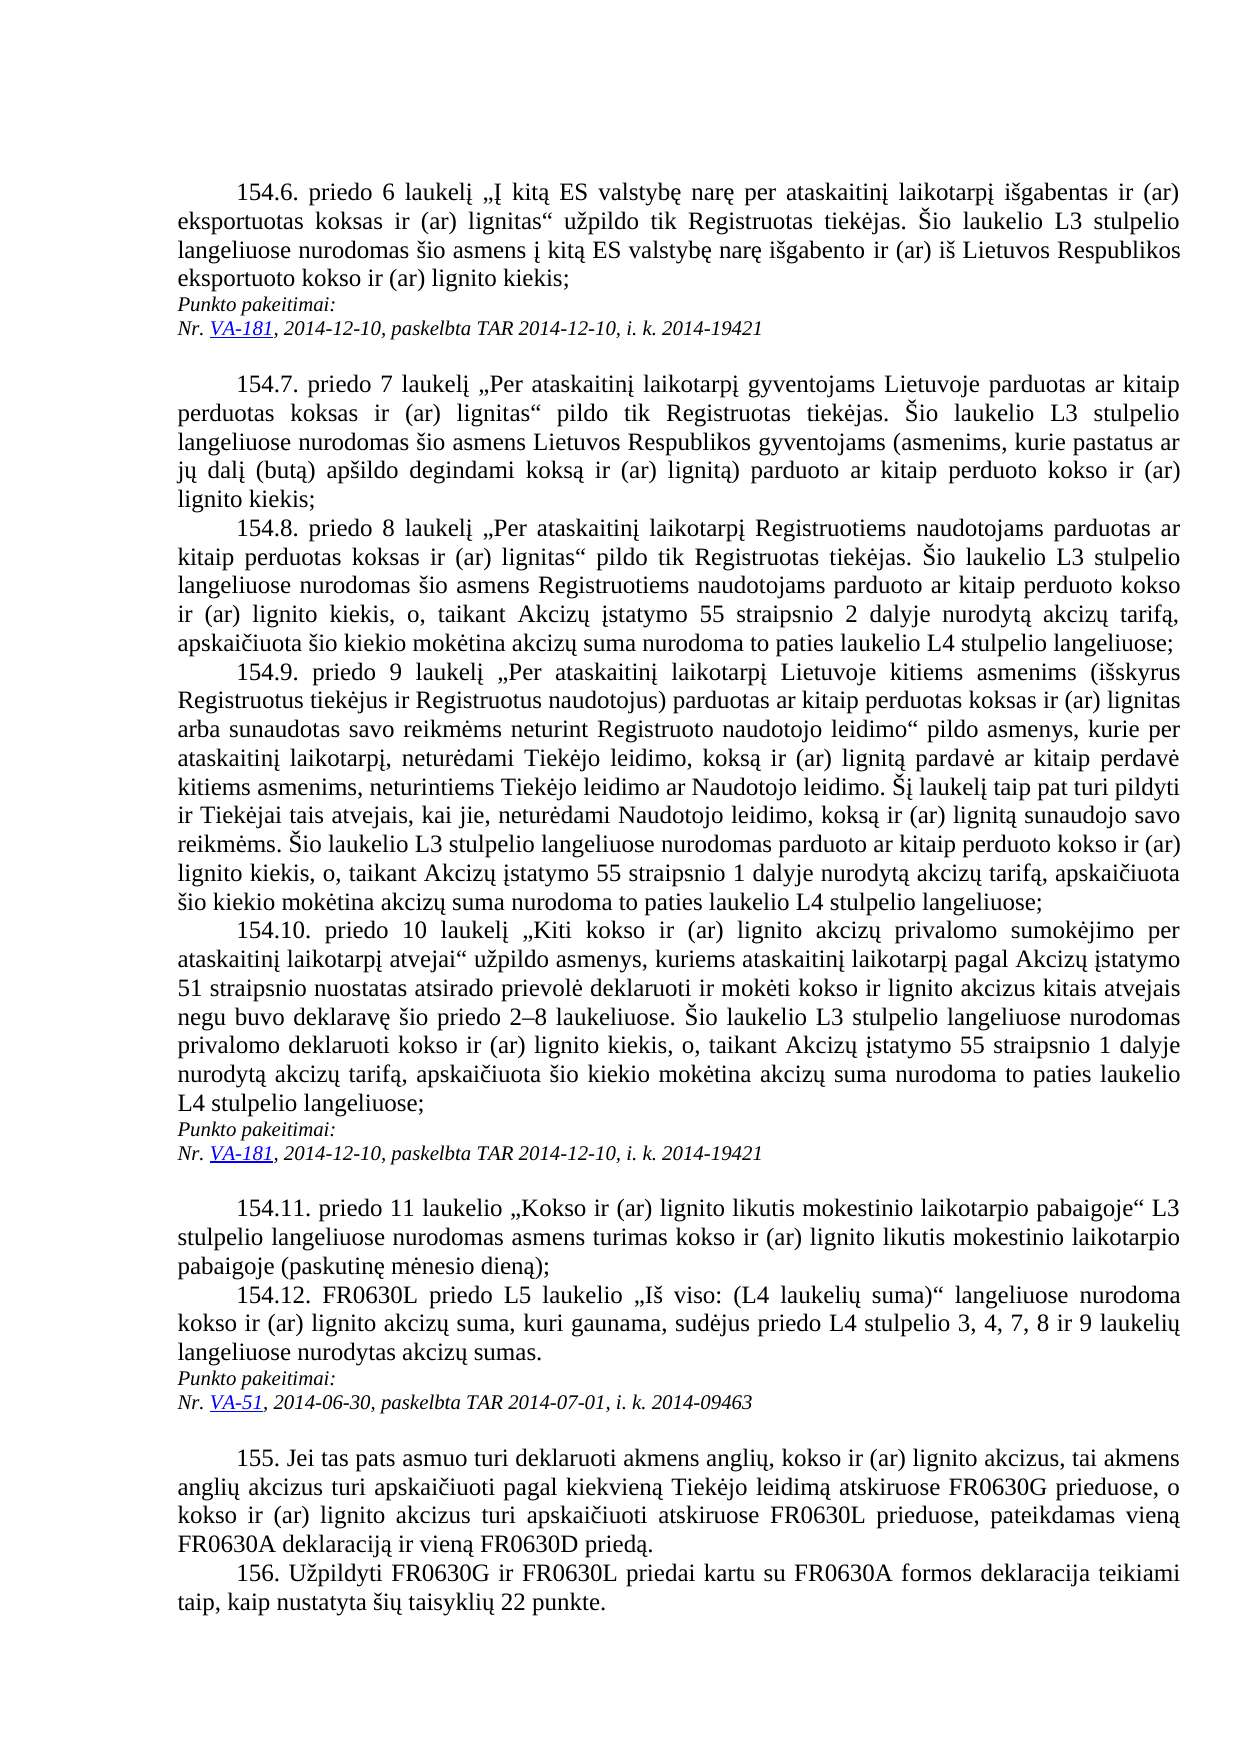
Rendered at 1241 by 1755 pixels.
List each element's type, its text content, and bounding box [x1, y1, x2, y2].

text 156. Užpildyti FR0630G ir FR0630L priedai kartu su FR0630A formos deklaracija teikiami taip, kaip nustatyta šių taisyklių 22 punkte. [177, 1558, 1181, 1615]
text Nr. VA-51, 2014-06-30, paskelbta TAR 2014-07-01, i. k. 2014-09463 [177, 1390, 1181, 1414]
text Nr. VA-181, 2014-12-10, paskelbta TAR 2014-12-10, i. k. 2014-19421 [177, 316, 1181, 340]
text Nr. VA-181, 2014-12-10, paskelbta TAR 2014-12-10, i. k. 2014-19421 [177, 1141, 1181, 1165]
text 154.8. priedo 8 laukelį „Per ataskaitinį laikotarpį Registruotiems naudotojams parduotas ar kitaip perduotas koksas ir (ar) lignitas“ pildo tik Registruotas tiekėjas. Šio laukelio L3 stulpelio langeliuose nurodomas šio asmens Registruotiems naudotojams parduoto ar kitaip perduoto kokso ir (ar) lignito kiekis, o, taikant Akcizų įstatymo 55 straipsnio 2 dalyje nurodytą akcizų tarifą, apskaičiuota šio kiekio mokėtina akcizų suma nurodoma to paties laukelio L4 stulpelio langeliuose; [177, 513, 1181, 657]
text 155. Jei tas pats asmuo turi deklaruoti akmens anglių, kokso ir (ar) lignito akcizus, tai akmens anglių akcizus turi apskaičiuoti pagal kiekvieną Tiekėjo leidimą atskiruose FR0630G prieduose, o kokso ir (ar) lignito akcizus turi apskaičiuoti atskiruose FR0630L prieduose, pateikdamas vieną FR0630A deklaraciją ir vieną FR0630D priedą. [177, 1443, 1181, 1558]
text 154.6. priedo 6 laukelį „Į kitą ES valstybę narę per ataskaitinį laikotarpį išgabentas ir (ar) eksportuotas koksas ir (ar) lignitas“ užpildo tik Registruotas tiekėjas. Šio laukelio L3 stulpelio langeliuose nurodomas šio asmens į kitą ES valstybę narę išgabento ir (ar) iš Lietuvos Respublikos eksportuoto kokso ir (ar) lignito kiekis; [177, 177, 1181, 292]
text 154.9. priedo 9 laukelį „Per ataskaitinį laikotarpį Lietuvoje kitiems asmenims (išskyrus Registruotus tiekėjus ir Registruotus naudotojus) parduotas ar kitaip perduotas koksas ir (ar) lignitas arba sunaudotas savo reikmėms neturint Registruoto naudotojo leidimo“ pildo asmenys, kurie per ataskaitinį laikotarpį, neturėdami Tiekėjo leidimo, koksą ir (ar) lignitą pardavė ar kitaip perdavė kitiems asmenims, neturintiems Tiekėjo leidimo ar Naudotojo leidimo. Šį laukelį taip pat turi pildyti ir Tiekėjai tais atvejais, kai jie, neturėdami Naudotojo leidimo, koksą ir (ar) lignitą sunaudojo savo reikmėms. Šio laukelio L3 stulpelio langeliuose nurodomas parduoto ar kitaip perduoto kokso ir (ar) lignito kiekis, o, taikant Akcizų įstatymo 55 straipsnio 1 dalyje nurodytą akcizų tarifą, apskaičiuota šio kiekio mokėtina akcizų suma nurodoma to paties laukelio L4 stulpelio langeliuose; [177, 657, 1181, 915]
text 154.10. priedo 10 laukelį „Kiti kokso ir (ar) lignito akcizų privalomo sumokėjimo per ataskaitinį laikotarpį atvejai“ užpildo asmenys, kuriems ataskaitinį laikotarpį pagal Akcizų įstatymo 51 straipsnio nuostatas atsirado prievolė deklaruoti ir mokėti kokso ir lignito akcizus kitais atvejais negu buvo deklaravę šio priedo 2–8 laukeliuose. Šio laukelio L3 stulpelio langeliuose nurodomas privalomo deklaruoti kokso ir (ar) lignito kiekis, o, taikant Akcizų įstatymo 55 straipsnio 1 dalyje nurodytą akcizų tarifą, apskaičiuota šio kiekio mokėtina akcizų suma nurodoma to paties laukelio L4 stulpelio langeliuose; [177, 915, 1181, 1117]
text Punkto pakeitimai: [177, 1117, 1181, 1141]
text 154.7. priedo 7 laukelį „Per ataskaitinį laikotarpį gyventojams Lietuvoje parduotas ar kitaip perduotas koksas ir (ar) lignitas“ pildo tik Registruotas tiekėjas. Šio laukelio L3 stulpelio langeliuose nurodomas šio asmens Lietuvos Respublikos gyventojams (asmenims, kurie pastatus ar jų dalį (butą) apšildo degindami koksą ir (ar) lignitą) parduoto ar kitaip perduoto kokso ir (ar) lignito kiekis; [177, 369, 1181, 513]
text Punkto pakeitimai: [177, 1366, 1181, 1390]
text 154.12. FR0630L priedo L5 laukelio „Iš viso: (L4 laukelių suma)“ langeliuose nurodoma kokso ir (ar) lignito akcizų suma, kuri gaunama, sudėjus priedo L4 stulpelio 3, 4, 7, 8 ir 9 laukelių langeliuose nurodytas akcizų sumas. [177, 1280, 1181, 1366]
text Punkto pakeitimai: [177, 292, 1181, 316]
text 154.11. priedo 11 laukelio „Kokso ir (ar) lignito likutis mokestinio laikotarpio pabaigoje“ L3 stulpelio langeliuose nurodomas asmens turimas kokso ir (ar) lignito likutis mokestinio laikotarpio pabaigoje (paskutinę mėnesio dieną); [177, 1193, 1181, 1280]
